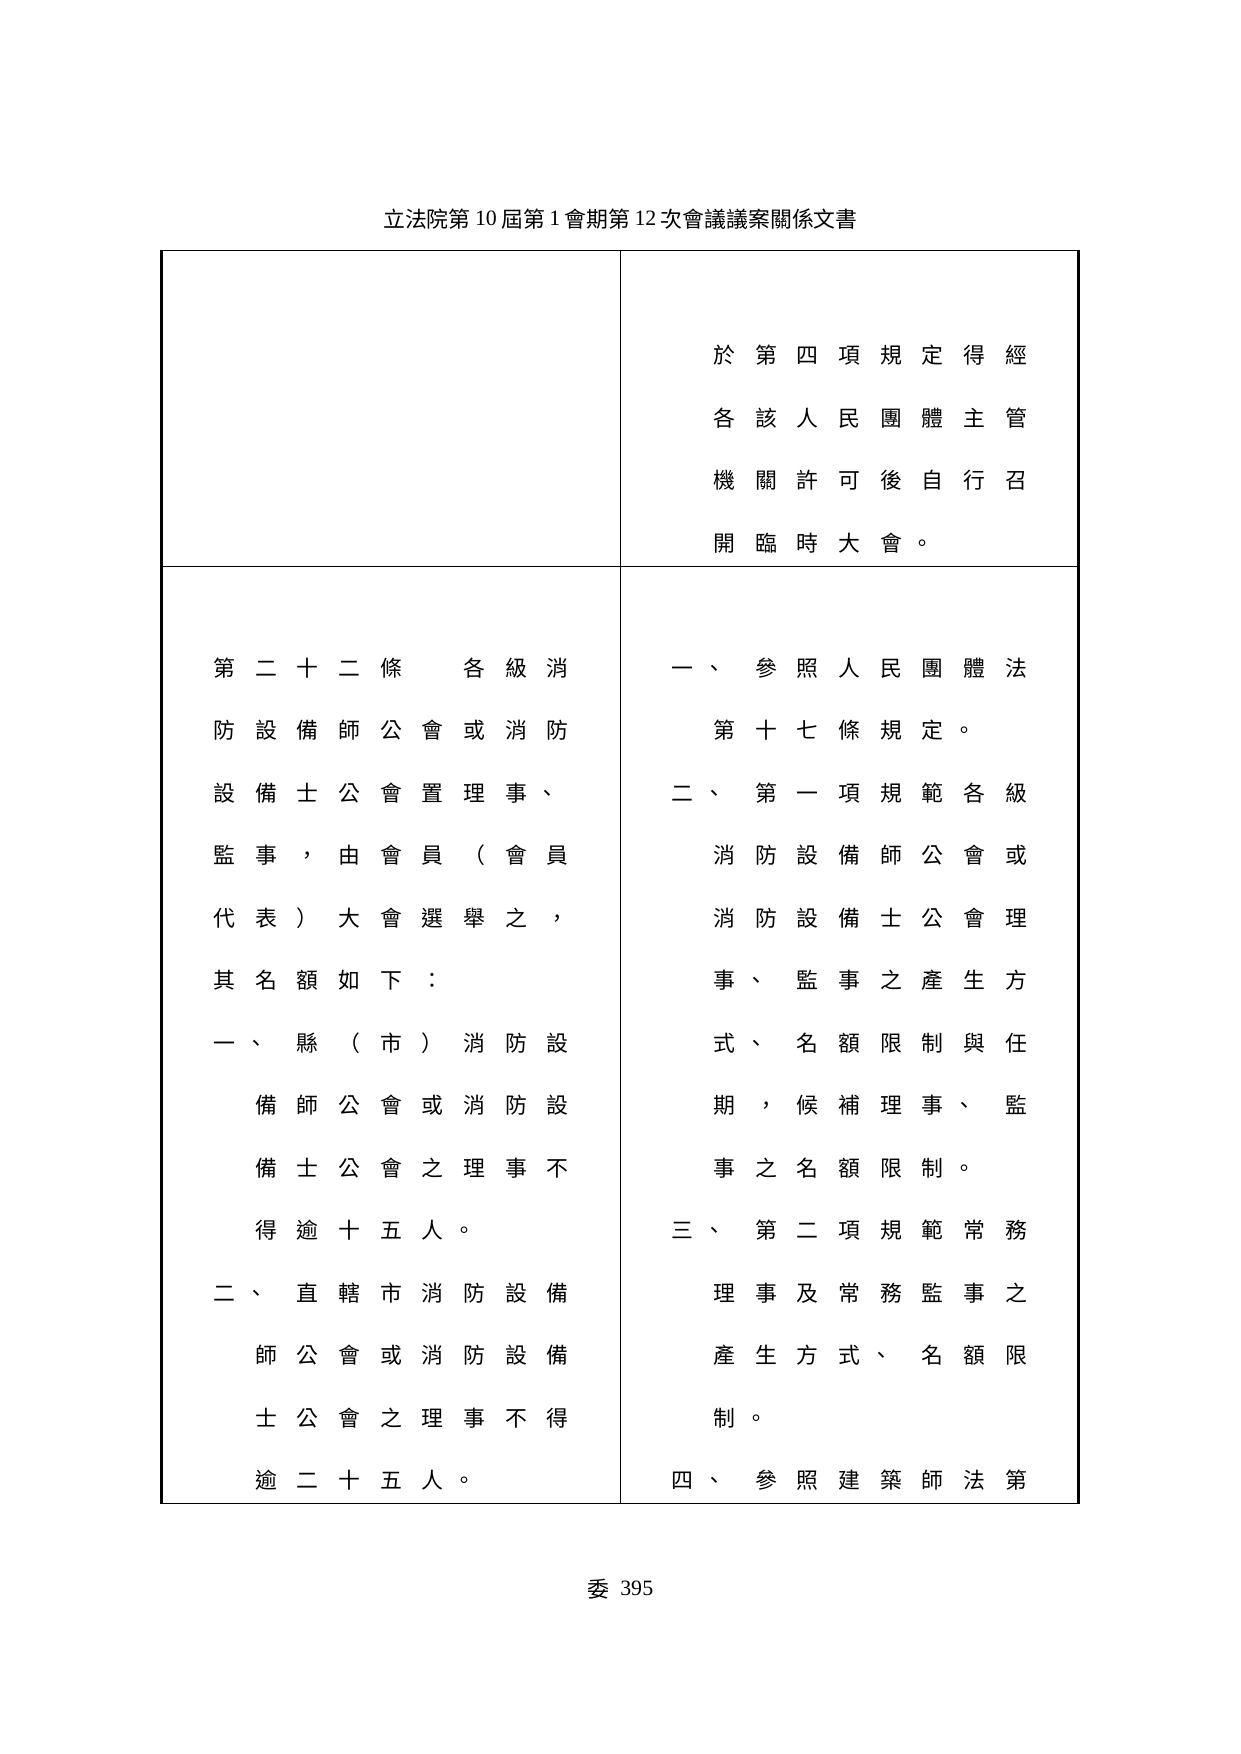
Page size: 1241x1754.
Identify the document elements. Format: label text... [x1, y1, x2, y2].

table_cell 第二十二條 各級消防設備師公會或消防設備士公會置理事、監事，由會員（會員代表）大會選舉之，其名額如下： 一、縣（市）消防設備師公會或消防設備士公會之理事不得逾十五人。 二、直轄市消防設備師公會或消防設備士公會之理事不得逾二十五人。 [163, 567, 620, 1503]
table_cell 於第四項規定得經各該人民團體主管機關許可後自行召開臨時大會。 [621, 251, 1077, 566]
table_cell [163, 251, 620, 566]
table_cell 一、參照人民團體法第十七條規定。 二、第一項規範各級消防設備師公會或消防設備士公會理事、監事之產生方式、名額限制與任期，候補理事、監事之名額限制。 三、第二項規範常務理事及常務監事之產生方式、名額限制。 四、參照建築師法第 [621, 567, 1077, 1503]
